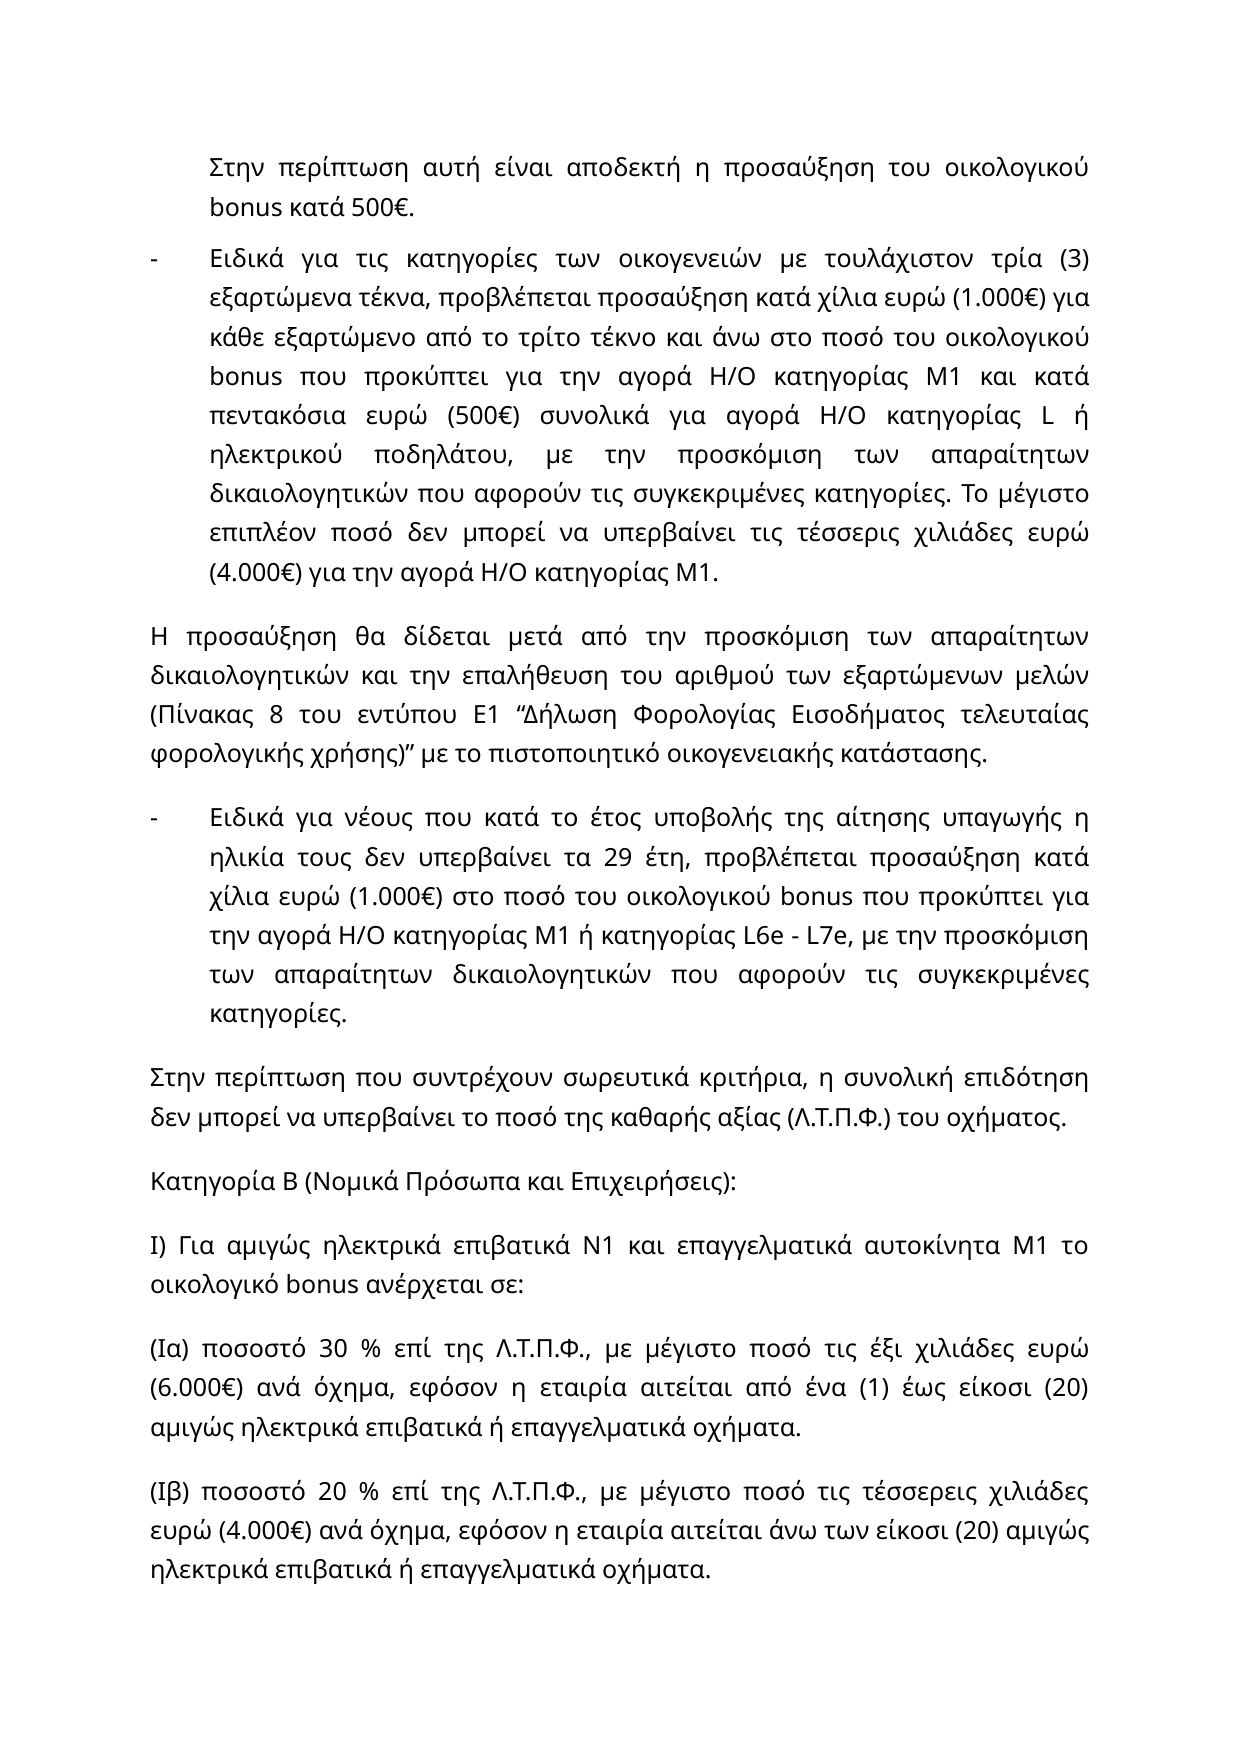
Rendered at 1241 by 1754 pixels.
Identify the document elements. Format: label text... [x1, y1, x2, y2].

text (Ιβ) ποσοστό 20 % επί της Λ.Τ.Π.Φ., με μέγιστο ποσό τις τέσσερεις χιλιάδες ευρώ (4.000€) ανά όχημα, εφόσον η εταιρία αιτείται άνω των είκοσι (20) αμιγώς ηλεκτρικά επιβατικά ή επαγγελματικά οχήματα. [150, 1473, 1090, 1586]
list Στην περίπτωση αυτή είναι αποδεκτή η προσαύξηση του οικολογικού bonus κατά 500€. [150, 150, 1090, 223]
text (Ια) ποσοστό 30 % επί της Λ.Τ.Π.Φ., με μέγιστο ποσό τις έξι χιλιάδες ευρώ (6.000€) ανά όχημα, εφόσον η εταιρία αιτείται από ένα (1) έως είκοσι (20) αμιγώς ηλεκτρικά επιβατικά ή επαγγελματικά οχήματα. [150, 1331, 1090, 1443]
text Στην περίπτωση που συντρέχουν σωρευτικά κριτήρια, η συνολική επιδότηση δεν μπορεί να υπερβαίνει το ποσό της καθαρής αξίας (Λ.Τ.Π.Φ.) του οχήματος. [150, 1060, 1090, 1133]
list - Ειδικά για τις κατηγορίες των οικογενειών με τουλάχιστον τρία (3) εξαρτώμενα τέκνα, προβλέπεται προσαύξηση κατά χίλια ευρώ (1.000€) για κάθε εξαρτώμενο από το τρίτο τέκνο και άνω στο ποσό του οικολογικού bonus που προκύπτει για την αγορά Η/Ο κατηγορίας Μ1 και κατά πεντακόσια ευρώ (500€) συνολικά για αγορά Η/Ο κατηγορίας L ή ηλεκτρικού ποδηλάτου, με την προσκόμιση των απαραίτητων δικαιολογητικών που αφορούν τις συγκεκριμένες κατηγορίες. Το μέγιστο επιπλέον ποσό δεν μπορεί να υπερβαίνει τις τέσσερις χιλιάδες ευρώ (4.000€) για την αγορά Η/Ο κατηγορίας Μ1. [150, 241, 1090, 588]
text Ι) Για αμιγώς ηλεκτρικά επιβατικά Ν1 και επαγγελματικά αυτοκίνητα Μ1 το οικολογικό bonus ανέρχεται σε: [150, 1227, 1090, 1301]
text Κατηγορία Β (Νομικά Πρόσωπα και Επιχειρήσεις): [150, 1163, 1090, 1197]
text Η προσαύξηση θα δίδεται μετά από την προσκόμιση των απαραίτητων δικαιολογητικών και την επαλήθευση του αριθμού των εξαρτώμενων μελών (Πίνακας 8 του εντύπου Ε1 “Δήλωση Φορολογίας Εισοδήματος τελευταίας φορολογικής χρήσης)” με το πιστοποιητικό οικογενειακής κατάστασης. [150, 618, 1090, 770]
list - Ειδικά για νέους που κατά το έτος υποβολής της αίτησης υπαγωγής η ηλικία τους δεν υπερβαίνει τα 29 έτη, προβλέπεται προσαύξηση κατά χίλια ευρώ (1.000€) στο ποσό του οικολογικού bonus που προκύπτει για την αγορά Η/Ο κατηγορίας Μ1 ή κατηγορίας L6e - L7e, με την προσκόμιση των απαραίτητων δικαιολογητικών που αφορούν τις συγκεκριμένες κατηγορίες. [150, 800, 1090, 1030]
